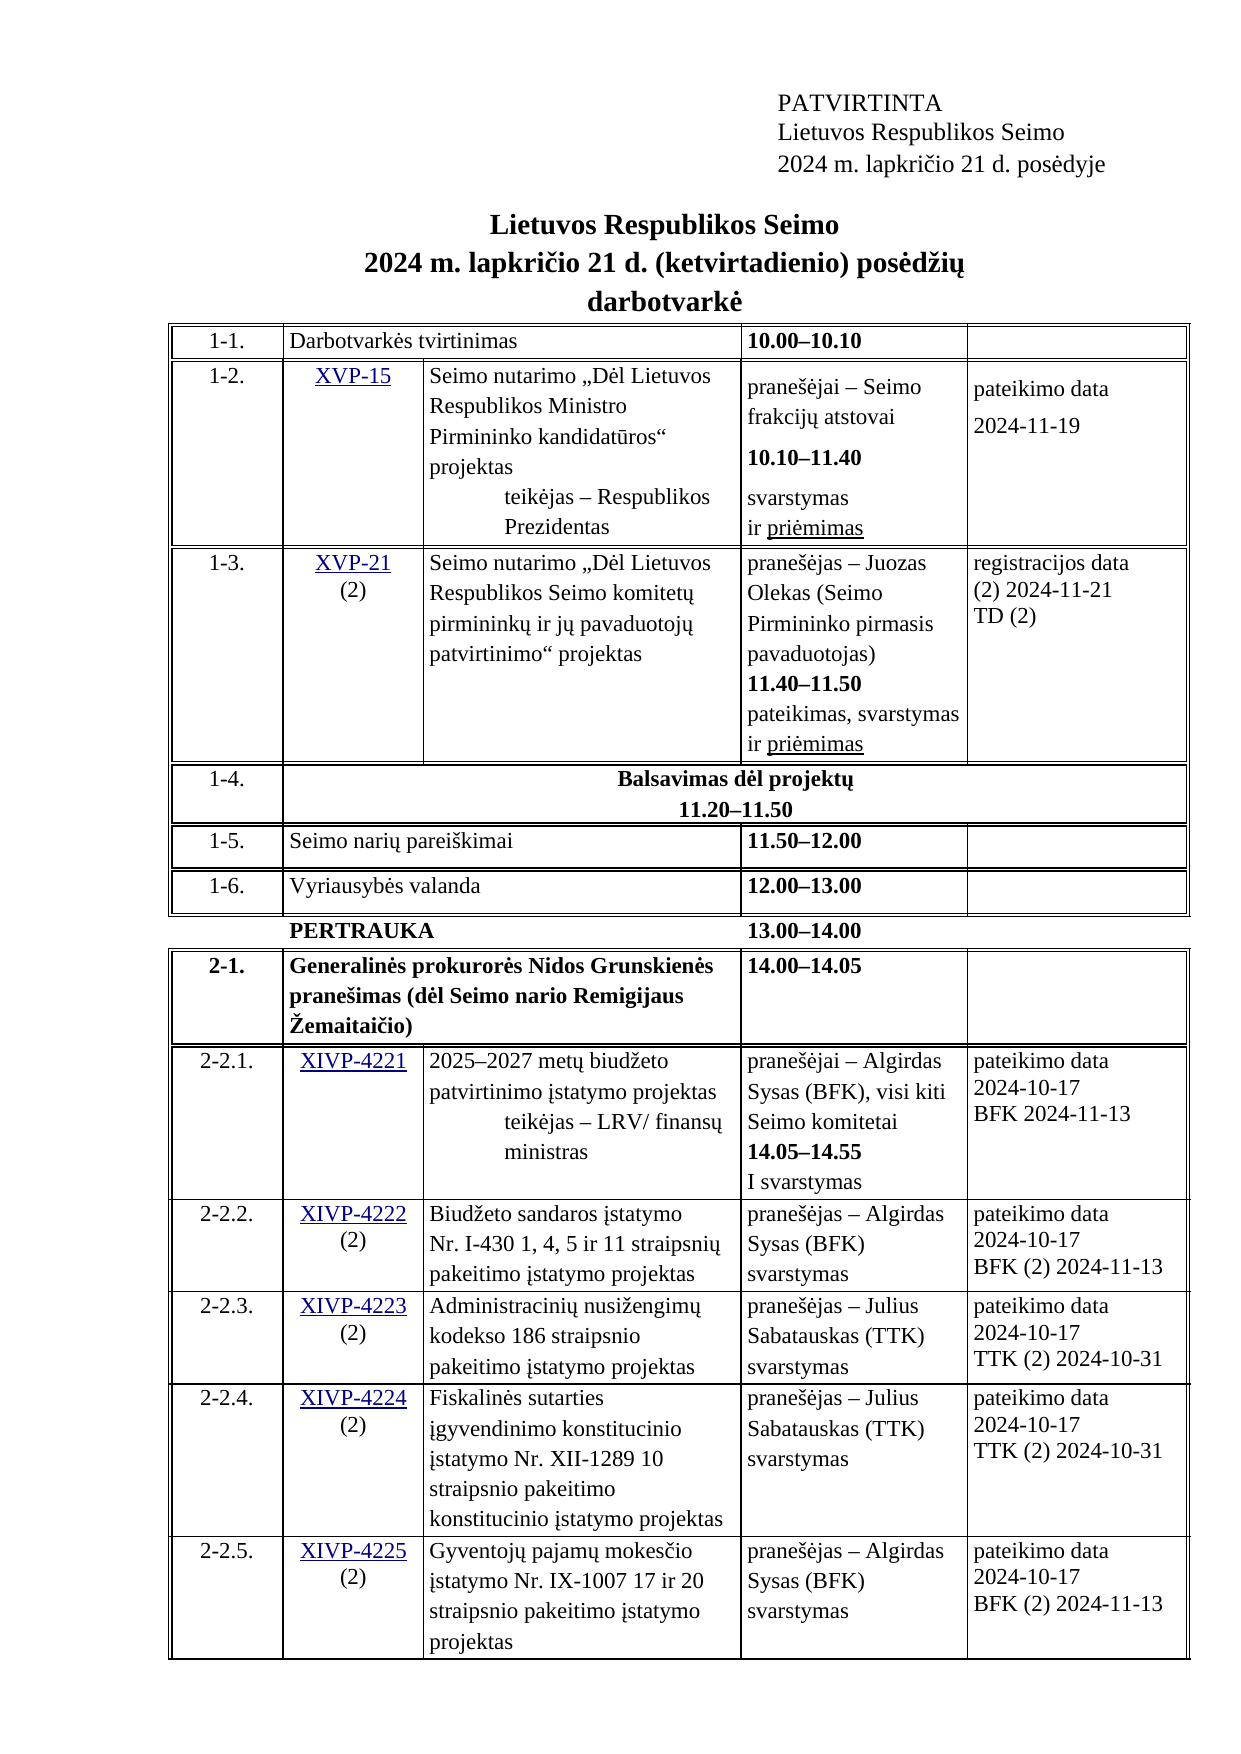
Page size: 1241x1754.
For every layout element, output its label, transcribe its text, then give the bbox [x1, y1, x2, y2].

table_cell 2-2.5. [173, 1537, 282, 1658]
table_header Darbotvarkės tvirtinimas [284, 327, 741, 358]
table_cell Balsavimas dėl projektų 11.20–11.50 [284, 766, 1186, 822]
table_cell [1190, 1536, 1240, 1658]
table_cell Seimo nutarimo „Dėl Lietuvos Respublikos Ministro Pirmininko kandidatūros“ projektas teikėjas – Respublikos Prezidentas [424, 362, 740, 544]
table_cell [1190, 545, 1240, 761]
table_cell XVP-21 (2) [284, 549, 423, 761]
table_cell [968, 917, 1188, 947]
table_cell XVP-15 [284, 362, 423, 544]
table_cell Administracinių nusižengimų kodekso 186 straipsnio pakeitimo įstatymo projektas [424, 1292, 740, 1383]
table_cell 12.00–13.00 [742, 872, 967, 913]
table_cell [1190, 867, 1240, 913]
text 2024 m. lapkričio 21 d. (ketvirtadienio) posėdžių [177, 246, 1152, 279]
table_cell Gyventojų pajamų mokesčio įstatymo Nr. IX-1007 17 ir 20 straipsnio pakeitimo įstatymo projektas [424, 1537, 740, 1658]
text darbotvarkė [177, 284, 1152, 318]
table_cell 2-2.2. [173, 1200, 282, 1291]
table_cell XIVP-4223 (2) [284, 1292, 423, 1383]
table_cell [1190, 358, 1240, 544]
table_cell [968, 952, 1186, 1043]
table_cell pateikimo data 2024-11-19 [968, 362, 1186, 544]
table_cell 13.00–14.00 [741, 917, 967, 947]
table_cell pranešėjas – Julius Sabatauskas (TTK) svarstymas [742, 1385, 967, 1536]
table_cell pranešėjas – Julius Sabatauskas (TTK) svarstymas [742, 1292, 967, 1383]
text Lietuvos Respublikos Seimo [177, 207, 1152, 241]
table_cell [170, 917, 283, 947]
table_cell [1190, 761, 1240, 822]
table_cell pateikimo data 2024-10-17 BFK (2) 2024-11-13 [968, 1200, 1186, 1291]
table_cell [1190, 822, 1240, 867]
table_cell XIVP-4221 [284, 1048, 423, 1198]
table_header 10.00–10.10 [742, 327, 967, 358]
text PATVIRTINTA [777, 88, 1152, 117]
table_cell pateikimo data 2024-10-17 BFK 2024-11-13 [968, 1048, 1186, 1198]
table_cell pranešėjai – Seimo frakcijų atstovai 10.10–11.40 svarstymas ir priėmimas [742, 362, 967, 544]
table_cell 2-1. [173, 952, 282, 1043]
table_cell 2025–2027 metų biudžeto patvirtinimo įstatymo projektas teikėjas – LRV/ finansų ministras [424, 1048, 740, 1198]
table_cell 1-3. [173, 549, 282, 761]
table_cell 2-2.1. [173, 1048, 282, 1198]
table_cell [1190, 1291, 1240, 1383]
table_cell pateikimo data 2024-10-17 BFK (2) 2024-11-13 [968, 1537, 1186, 1658]
table_cell Fiskalinės sutarties įgyvendinimo konstitucinio įstatymo Nr. XII-1289 10 straipsnio pakeitimo konstitucinio įstatymo projektas [424, 1385, 740, 1536]
table_cell Seimo narių pareiškimai [284, 827, 740, 867]
table_header [1190, 323, 1240, 358]
table_cell Vyriausybės valanda [284, 872, 740, 913]
table_cell pateikimo data 2024-10-17 TTK (2) 2024-10-31 [968, 1292, 1186, 1383]
table_cell XIVP-4224 (2) [284, 1385, 423, 1536]
table_cell pateikimo data 2024-10-17 TTK (2) 2024-10-31 [968, 1385, 1186, 1536]
table_cell [1190, 1199, 1240, 1291]
table_cell [968, 872, 1186, 913]
table_cell Biudžeto sandaros įstatymo Nr. I-430 1, 4, 5 ir 11 straipsnių pakeitimo įstatymo projektas [424, 1200, 740, 1291]
table_cell [1190, 948, 1240, 1043]
table_cell [1190, 1043, 1240, 1198]
text 2024 m. lapkričio 21 d. posėdyje [777, 149, 1152, 178]
table_cell pranešėjas – Algirdas Sysas (BFK) svarstymas [742, 1537, 967, 1658]
table_cell Seimo nutarimo „Dėl Lietuvos Respublikos Seimo komitetų pirmininkų ir jų pavaduotojų patvirtinimo“ projektas [424, 549, 740, 761]
table_cell Generalinės prokurorės Nidos Grunskienės pranešimas (dėl Seimo nario Remigijaus Žemaitaičio) [284, 952, 740, 1043]
table_cell 2-2.4. [173, 1385, 282, 1536]
table_cell [1188, 913, 1240, 947]
table_cell registracijos data (2) 2024-11-21 TD (2) [968, 549, 1186, 761]
table_cell 1-5. [173, 827, 282, 867]
table_cell 2-2.3. [173, 1292, 282, 1383]
table_cell XIVP-4225 (2) [284, 1537, 423, 1658]
table_cell 1-2. [173, 362, 282, 544]
table_header [968, 327, 1186, 358]
table_cell 1-6. [173, 872, 282, 913]
text Lietuvos Respublikos Seimo [777, 117, 1152, 145]
table_cell PERTRAUKA [283, 917, 741, 947]
table_cell pranešėjas – Algirdas Sysas (BFK) svarstymas [742, 1200, 967, 1291]
table_cell 11.50–12.00 [742, 827, 967, 867]
table_cell 14.00–14.05 [742, 952, 967, 1043]
table_cell pranešėjai – Algirdas Sysas (BFK), visi kiti Seimo komitetai 14.05–14.55 I svarstymas [742, 1048, 967, 1198]
table_header 1-1. [173, 327, 283, 358]
table_cell [1190, 1383, 1240, 1536]
table_cell XIVP-4222 (2) [284, 1200, 423, 1291]
table_cell [968, 827, 1186, 867]
table_cell 1-4. [173, 766, 282, 822]
table_cell pranešėjas – Juozas Olekas (Seimo Pirmininko pirmasis pavaduotojas) 11.40–11.50 pateikimas, svarstymas ir priėmimas [742, 549, 967, 761]
